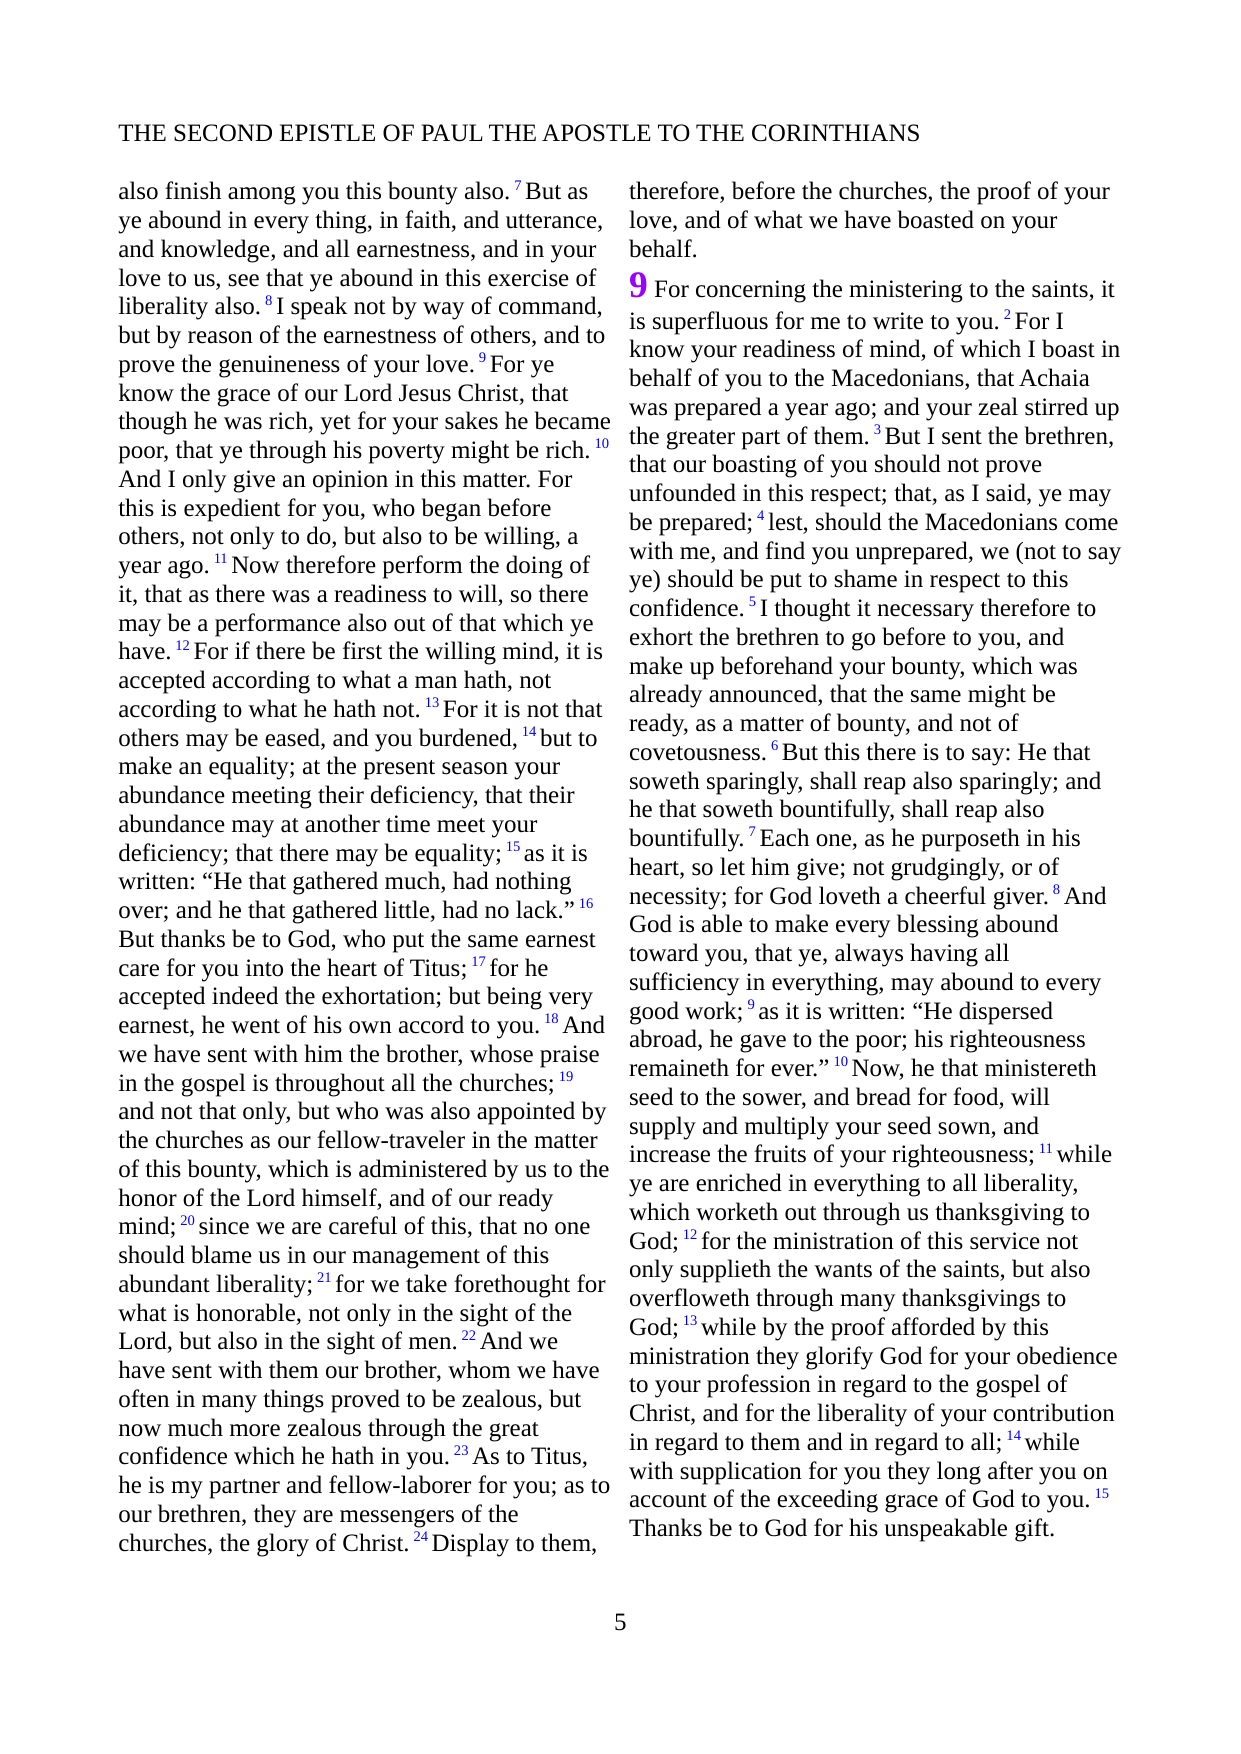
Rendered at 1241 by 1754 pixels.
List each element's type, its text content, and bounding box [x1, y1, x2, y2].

text also finish among you this bounty also. 7 But as ye abound in every thing, in faith, and utterance, and knowledge, and all earnestness, and in your love to us, see that ye abound in this exercise of liberality also. 8 I speak not by way of command, but by reason of the earnestness of others, and to prove the genuineness of your love. 9 For ye know the grace of our Lord Jesus Christ, that though he was rich, yet for your sakes he became poor, that ye through his poverty might be rich. 10 And I only give an opinion in this matter. For this is expedient for you, who began before others, not only to do, but also to be willing, a year ago. 11 Now therefore perform the doing of it, that as there was a readiness to will, so there may be a performance also out of that which ye have. 12 For if there be first the willing mind, it is accepted according to what a man hath, not according to what he hath not. 13 For it is not that others may be eased, and you burdened, 14 but to make an equality; at the present season your abundance meeting their deficiency, that their abundance may at another time meet your deficiency; that there may be equality; 15 as it is written: “He that gathered much, had nothing over; and he that gathered little, had no lack.” 16 But thanks be to God, who put the same earnest care for you into the heart of Titus; 17 for he accepted indeed the exhortation; but being very earnest, he went of his own accord to you. 18 And we have sent with him the brother, whose praise in the gospel is throughout all the churches; 19 and not that only, but who was also appointed by the churches as our fellow-traveler in the matter of this bounty, which is administered by us to the honor of the Lord himself, and of our ready mind; 20 since we are careful of this, that no one should blame us in our management of this abundant liberality; 21 for we take forethought for what is honorable, not only in the sight of the Lord, but also in the sight of men. 22 And we have sent with them our brother, whom we have often in many things proved to be zealous, but now much more zealous through the great confidence which he hath in you. 23 As to Titus, he is my partner and fellow-laborer for you; as to our brethren, they are messengers of the churches, the glory of Christ. 24 Display to them, [118, 176, 611, 1556]
text therefore, before the churches, the proof of your love, and of what we have boasted on your behalf. [629, 176, 1122, 263]
text 9 For concerning the ministering to the saints, it is superfluous for me to write to you. 2 For I know your readiness of mind, of which I boast in behalf of you to the Macedonians, that Achaia was prepared a year ago; and your zeal stirred up the greater part of them. 3 But I sent the brethren, that our boasting of you should not prove unfounded in this respect; that, as I said, ye may be prepared; 4 lest, should the Macedonians come with me, and find you unprepared, we (not to say ye) should be put to shame in respect to this confidence. 5 I thought it necessary therefore to exhort the brethren to go before to you, and make up beforehand your bounty, which was already announced, that the same might be ready, as a matter of bounty, and not of covetousness. 6 But this there is to say: He that soweth sparingly, shall reap also sparingly; and he that soweth bountifully, shall reap also bountifully. 7 Each one, as he purposeth in his heart, so let him give; not grudgingly, or of necessity; for God loveth a cheerful giver. 8 And God is able to make every blessing abound toward you, that ye, always having all sufficiency in everything, may abound to every good work; 9 as it is written: “He dispersed abroad, he gave to the poor; his righteousness remaineth for ever.” 10 Now, he that ministereth seed to the sower, and bread for food, will supply and multiply your seed sown, and increase the fruits of your righteousness; 11 while ye are enriched in everything to all liberality, which worketh out through us thanksgiving to God; 12 for the ministration of this service not only supplieth the wants of the saints, but also overfloweth through many thanksgivings to God; 13 while by the proof afforded by this ministration they glorify God for your obedience to your profession in regard to the gospel of Christ, and for the liberality of your contribution in regard to them and in regard to all; 14 while with supplication for you they long after you on account of the exceeding grace of God to you. 15 Thanks be to God for his unspeakable gift. [629, 263, 1122, 1542]
